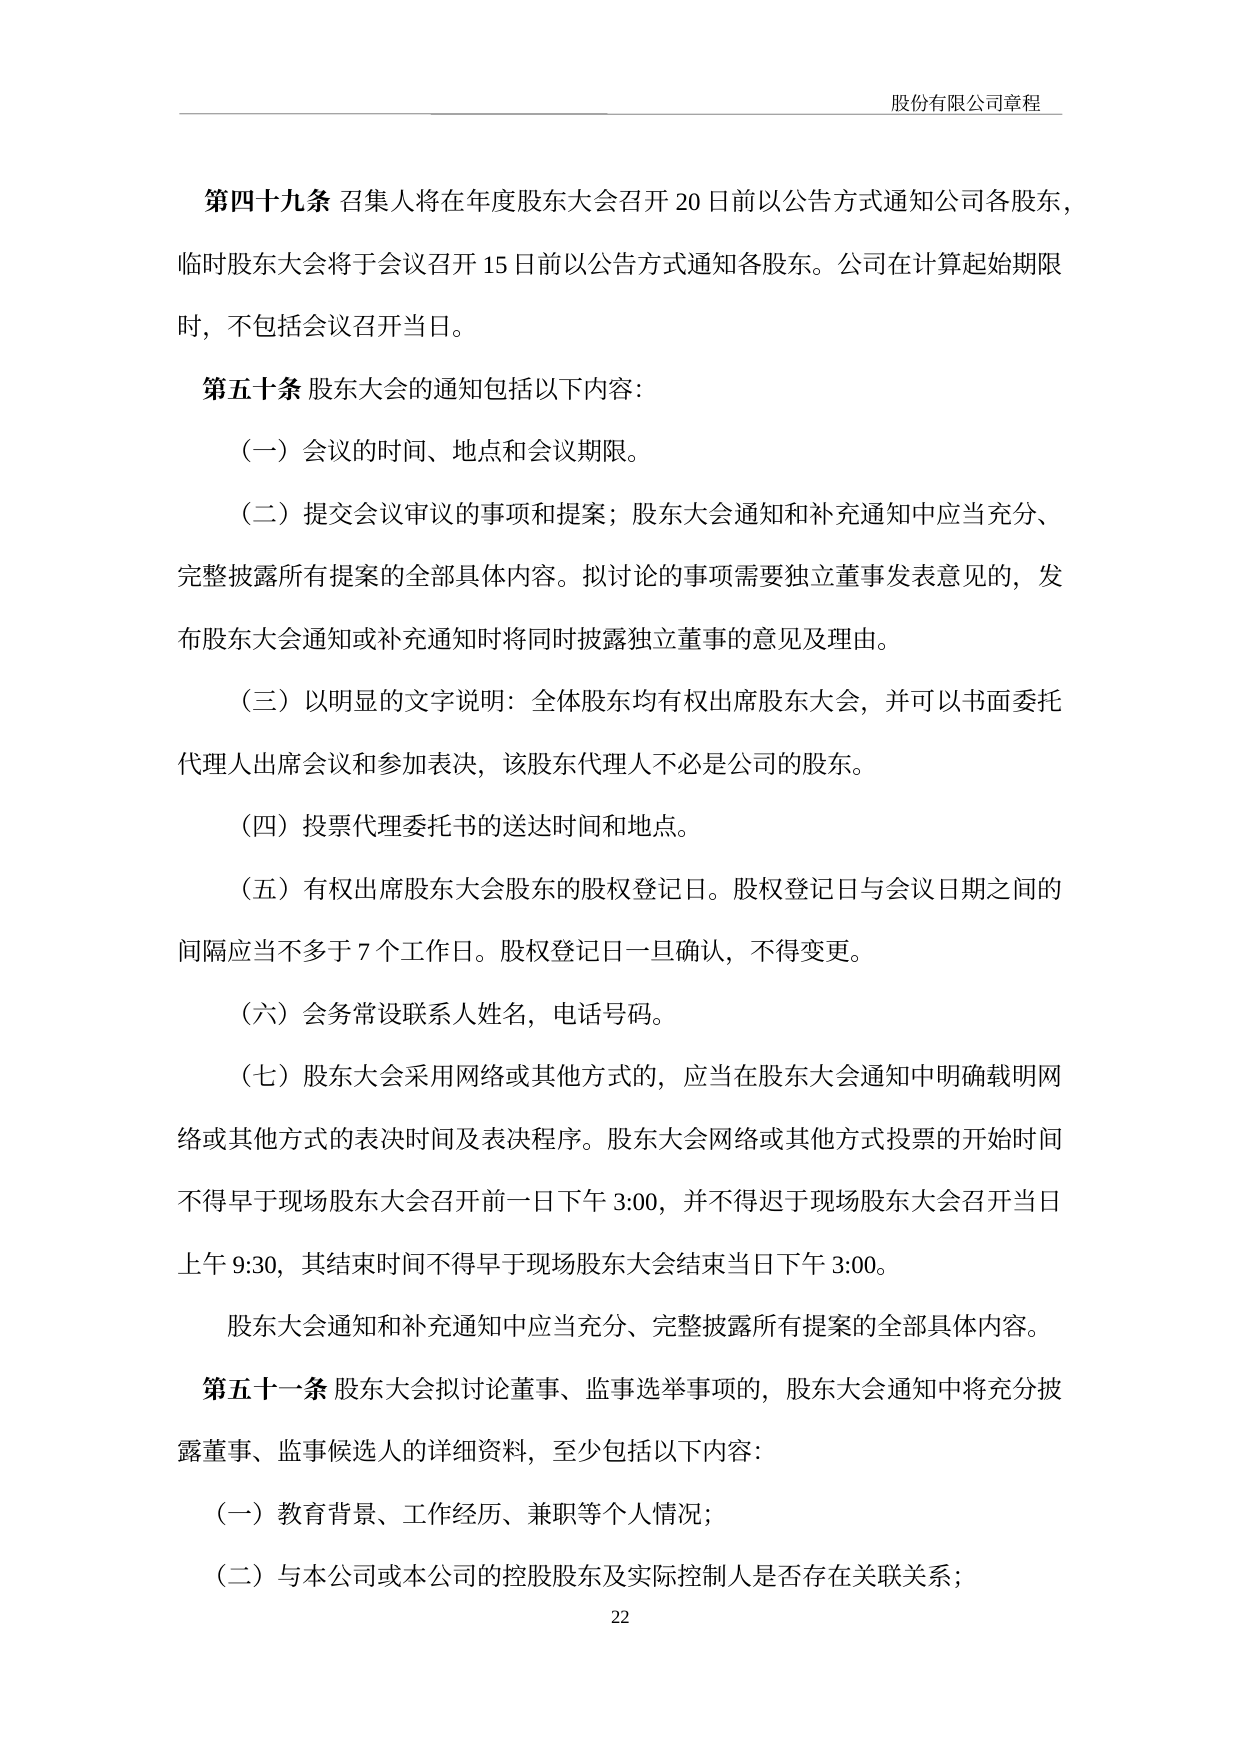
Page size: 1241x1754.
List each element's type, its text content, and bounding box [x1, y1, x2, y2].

text 股东大会通知和补充通知中应当充分、完整披露所有提案的全部具体内容。 [177, 1283, 1063, 1346]
text （六）会务常设联系人姓名，电话号码。 [177, 971, 1063, 1033]
text （二）提交会议审议的事项和提案；股东大会通知和补充通知中应当充分、完整披露所有提案的全部具体内容。拟讨论的事项需要独立董事发表意见的，发布股东大会通知或补充通知时将同时披露独立董事的意见及理由。 [177, 471, 1063, 658]
text （五）有权出席股东大会股东的股权登记日。股权登记日与会议日期之间的间隔应当不多于7个工作日。股权登记日一旦确认，不得变更。 [177, 846, 1063, 971]
text （一）教育背景、工作经历、兼职等个人情况； [177, 1471, 1063, 1533]
text （二）与本公司或本公司的控股股东及实际控制人是否存在关联关系； [177, 1533, 1063, 1596]
text （三）以明显的文字说明：全体股东均有权出席股东大会，并可以书面委托代理人出席会议和参加表决，该股东代理人不必是公司的股东。 [177, 658, 1063, 783]
text 第五十一条 股东大会拟讨论董事、监事选举事项的，股东大会通知中将充分披露董事、监事候选人的详细资料，至少包括以下内容： [177, 1346, 1063, 1471]
text （七）股东大会采用网络或其他方式的，应当在股东大会通知中明确载明网络或其他方式的表决时间及表决程序。股东大会网络或其他方式投票的开始时间，不得早于现场股东大会召开前一日下午3:00，并不得迟于现场股东大会召开当日上午9:30，其结束时间不得早于现场股东大会结束当日下午3:00。 [177, 1033, 1063, 1283]
text 第四十九条 召集人将在年度股东大会召开20日前以公告方式通知公司各股东，临时股东大会将于会议召开15日前以公告方式通知各股东。公司在计算起始期限时，不包括会议召开当日。 [177, 158, 1063, 346]
text （一）会议的时间、地点和会议期限。 [177, 408, 1063, 471]
text 第五十条 股东大会的通知包括以下内容： [177, 346, 1063, 408]
text （四）投票代理委托书的送达时间和地点。 [177, 783, 1063, 846]
